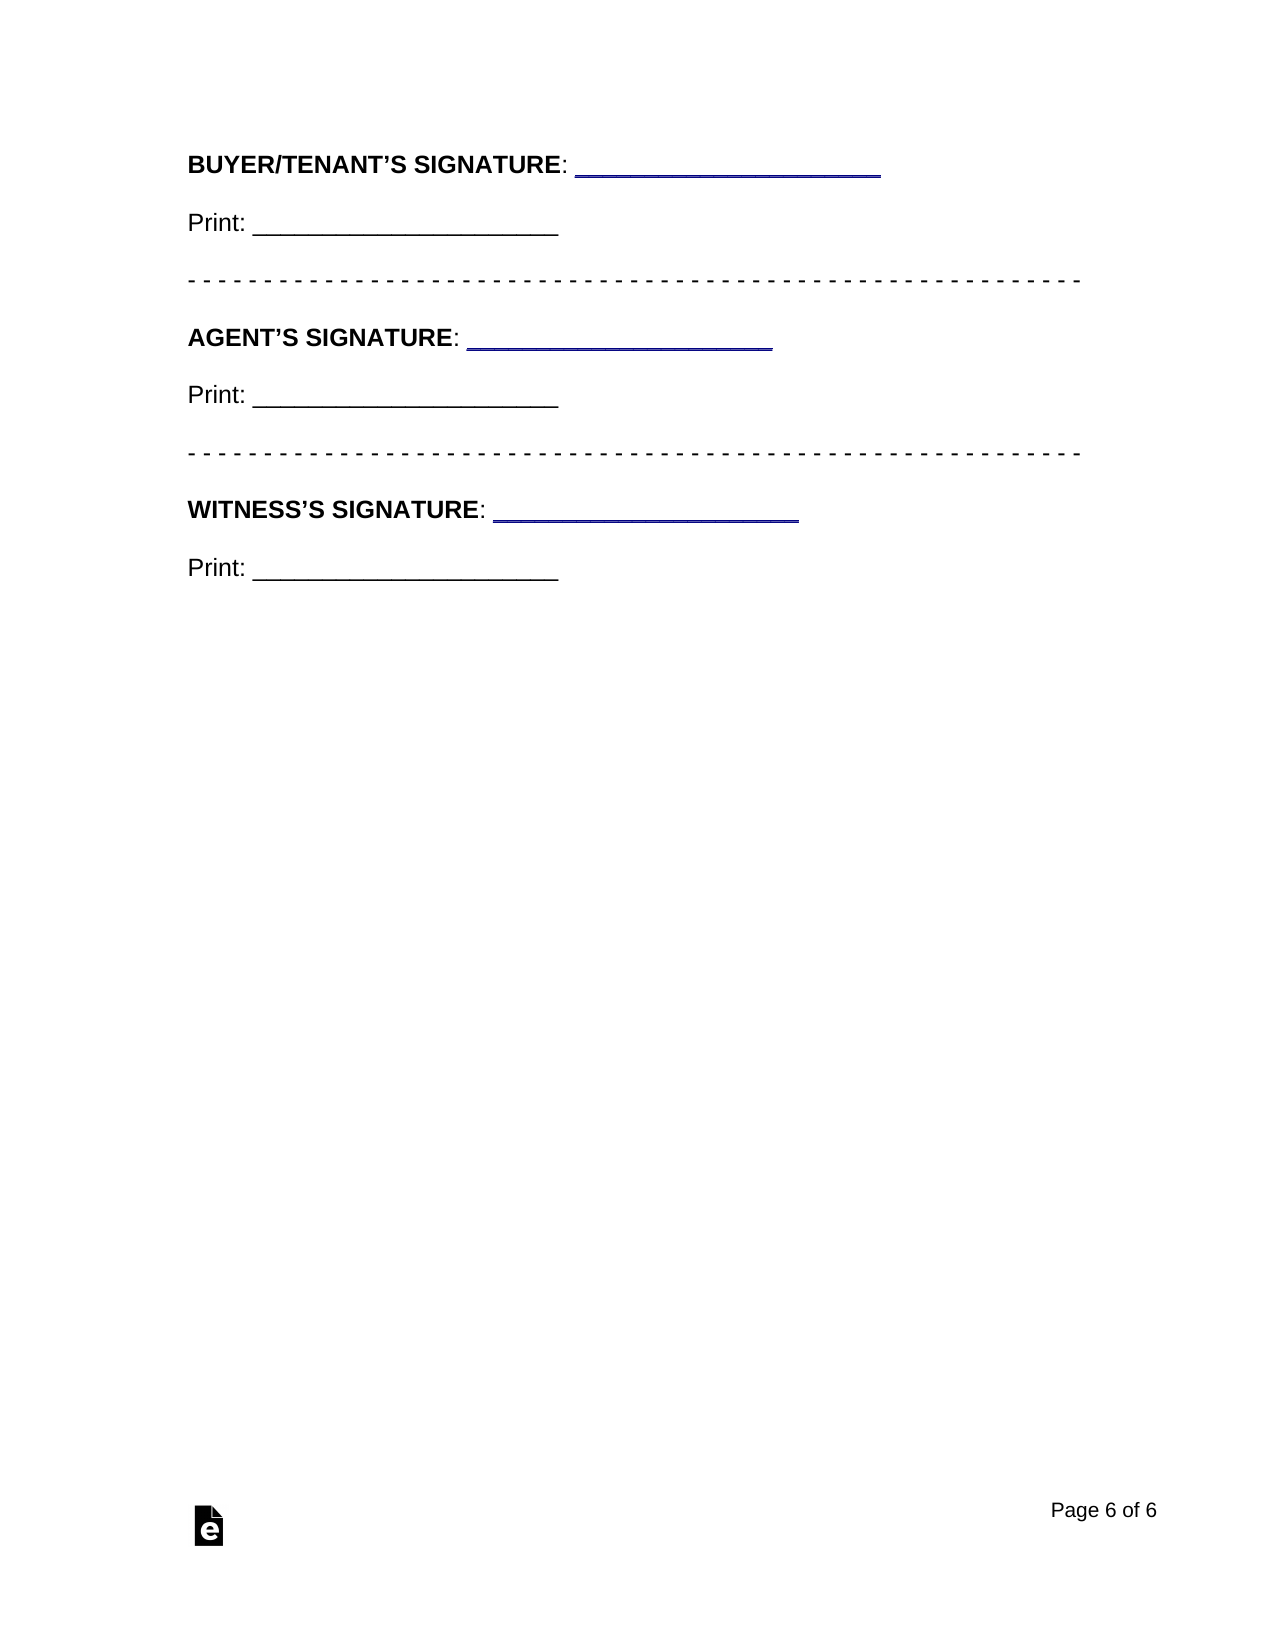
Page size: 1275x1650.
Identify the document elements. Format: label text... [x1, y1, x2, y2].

text - - - - - - - - - - - - - - - - - - - - - - - - - - - - - - - - - - - - - - - - - - - - - - - - - - - - - - - - - - - [187, 437, 1087, 466]
text Print: ______________________ [187, 207, 1087, 236]
text AGENT’S SIGNATURE: ______________________ [187, 322, 1087, 351]
text Print: ______________________ [187, 380, 1087, 409]
text Print: ______________________ [187, 552, 1087, 581]
text - - - - - - - - - - - - - - - - - - - - - - - - - - - - - - - - - - - - - - - - - - - - - - - - - - - - - - - - - - - [187, 265, 1087, 294]
text BUYER/TENANT’S SIGNATURE: ______________________ [187, 150, 1087, 179]
text WITNESS’S SIGNATURE: ______________________ [187, 495, 1087, 524]
